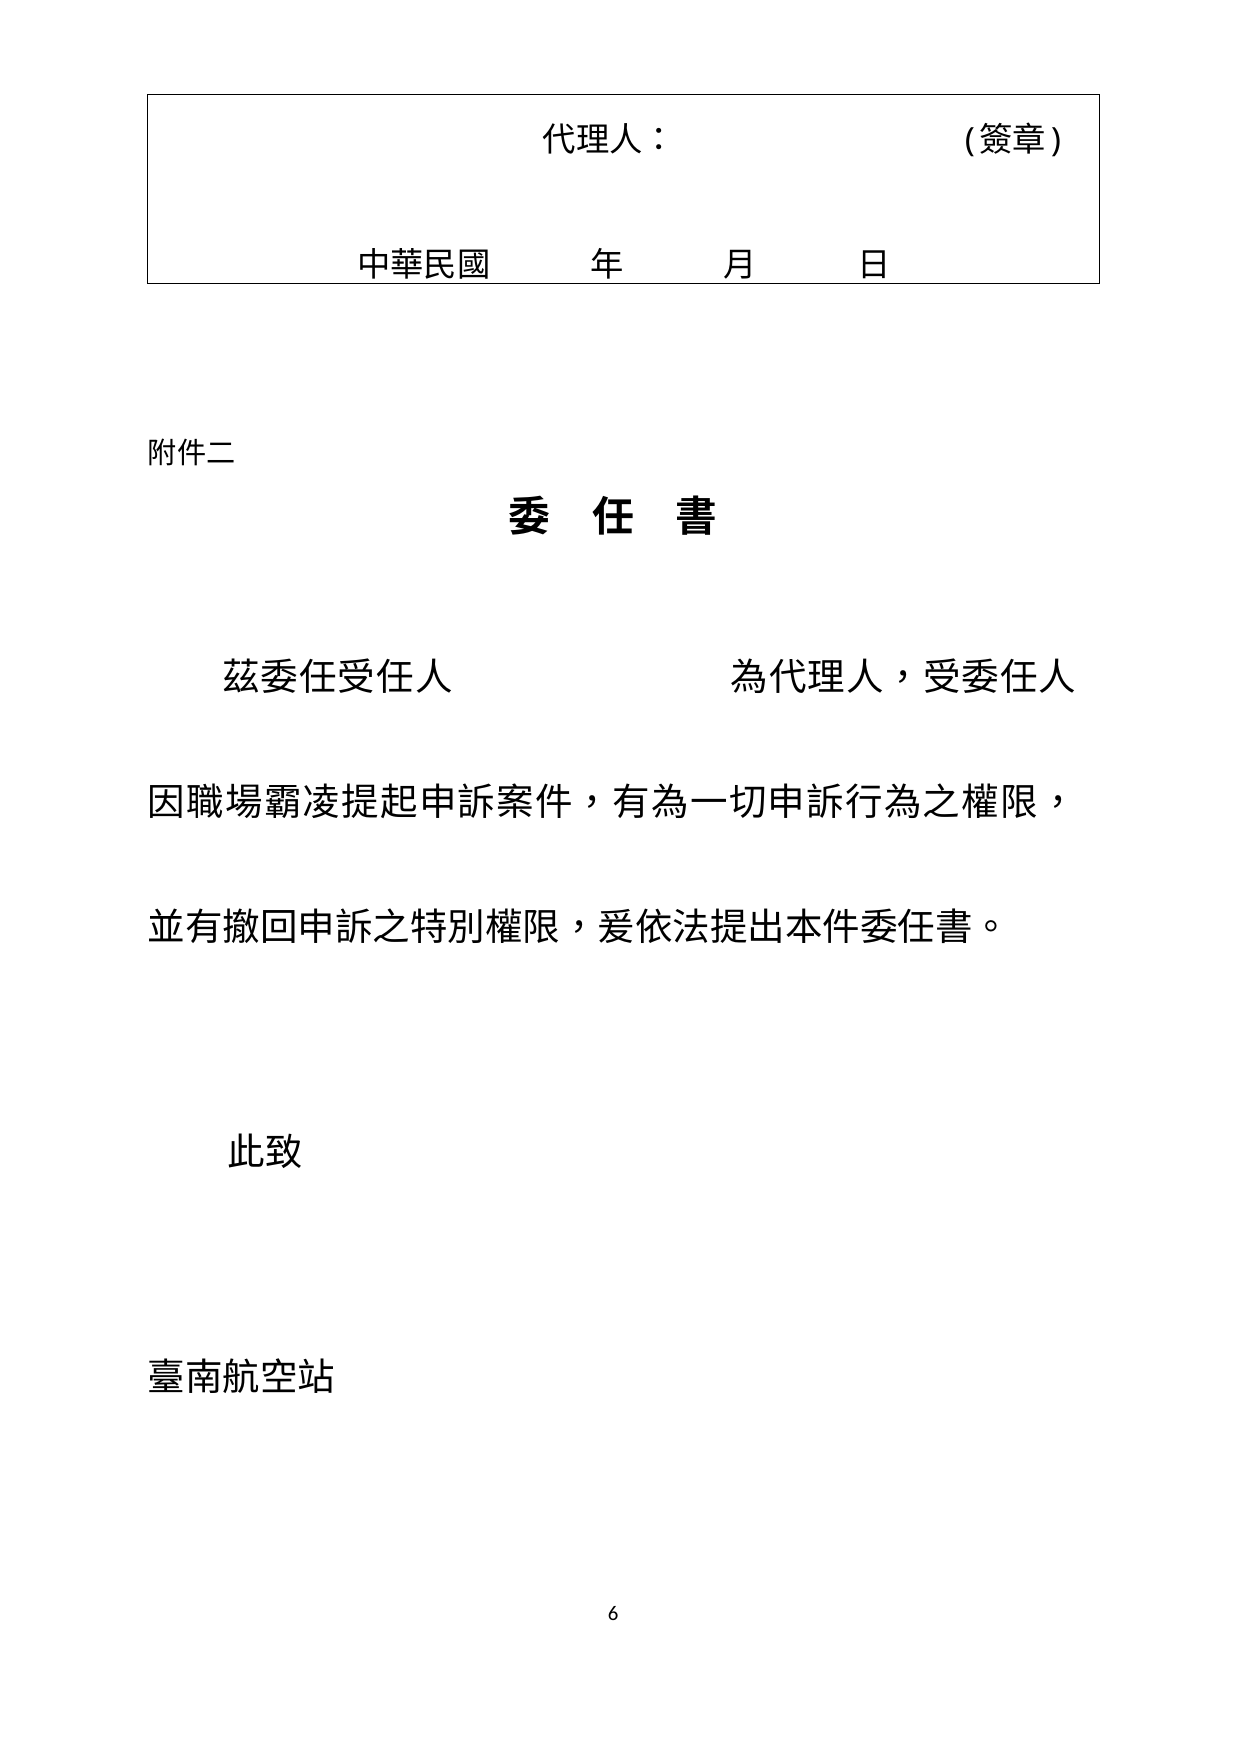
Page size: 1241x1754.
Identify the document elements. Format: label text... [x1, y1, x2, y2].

text 附件二 [148, 409, 1078, 471]
text 茲委任受任人 為代理人，受委任人因職場霸凌提起申訴案件，有為一切申訴行為之權限，並有撤回申訴之特別權限，爰依法提出本件委任書。 [148, 632, 1078, 944]
text 臺南航空站 [148, 1332, 1078, 1394]
table_cell 代理人： (簽章) 中華民國 年 月 日 [148, 95, 1099, 283]
text 此致 [228, 1107, 1078, 1169]
text 委 任 書 [148, 471, 1078, 534]
